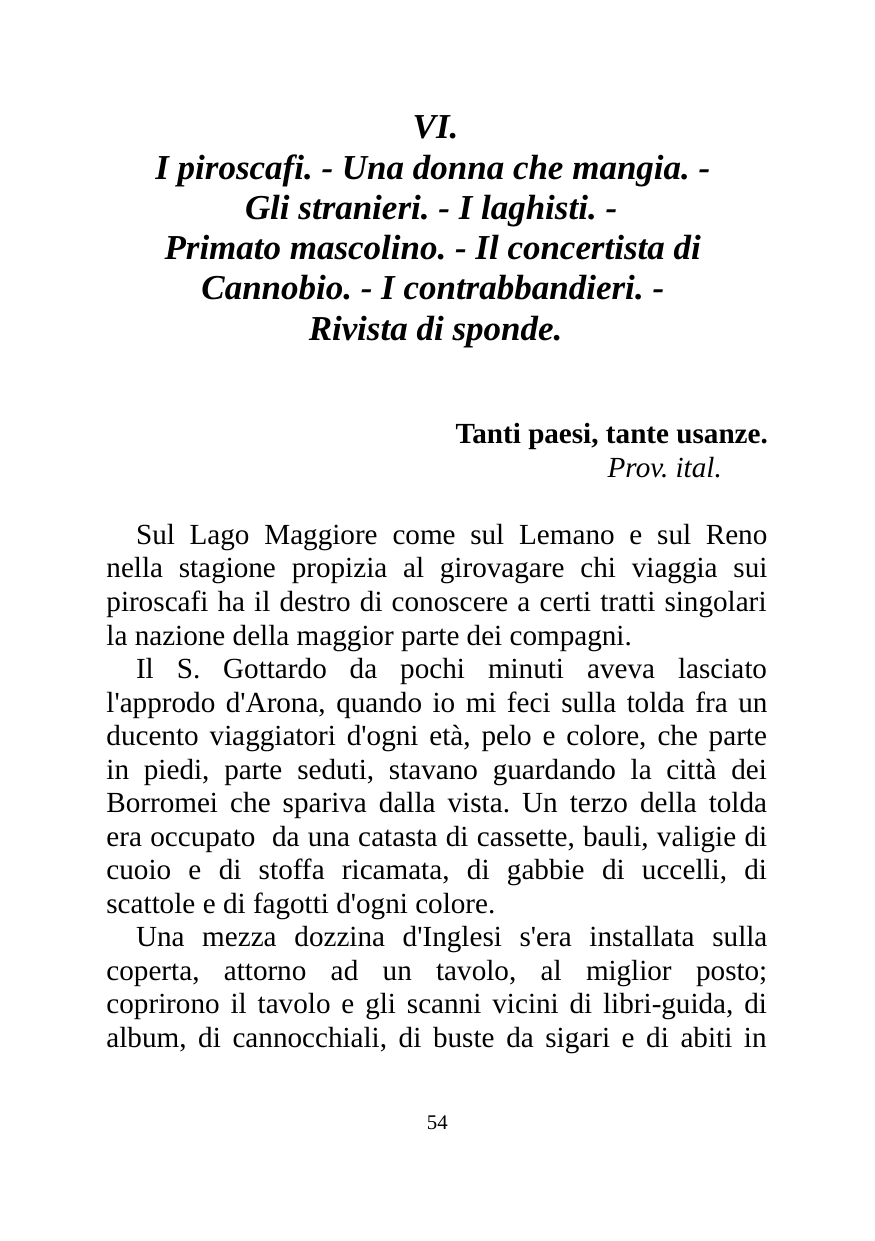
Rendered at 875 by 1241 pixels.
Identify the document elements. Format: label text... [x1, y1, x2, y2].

text Prov. ital. [106, 450, 724, 483]
text Una mezza dozzina d'Inglesi s'era installata sulla coperta, attorno ad un tavolo, al miglior posto; coprirono il tavolo e gli scanni vicini di libri-guida, di album, di cannocchiali, di buste da sigari e di abiti in [106, 919, 768, 1054]
text Sul Lago Maggiore come sul Lemano e sul Reno nella stagione propizia al girovagare chi viaggia sui piroscafi ha il destro di conoscere a certi tratti singolari la nazione della maggior parte dei compagni. [106, 517, 768, 651]
subtitle VI. I piroscafi. - Una donna che mangia. - Gli stranieri. - I laghisti. - Primato mascolino. - Il concertista di Cannobio. - I contrabbandieri. - Rivista di sponde. [106, 106, 768, 347]
text Il S. Gottardo da pochi minuti aveva lasciato l'approdo d'Arona, quando io mi feci sulla tolda fra un ducento viaggiatori d'ogni età, pelo e colore, che parte in piedi, parte seduti, stavano guardando la città dei Borromei che spariva dalla vista. Un terzo della tolda era occupato da una catasta di cassette, bauli, valigie di cuoio e di stoffa ricamata, di gabbie di uccelli, di scattole e di fagotti d'ogni colore. [106, 651, 768, 919]
text Tanti paesi, tante usanze. [106, 416, 768, 450]
